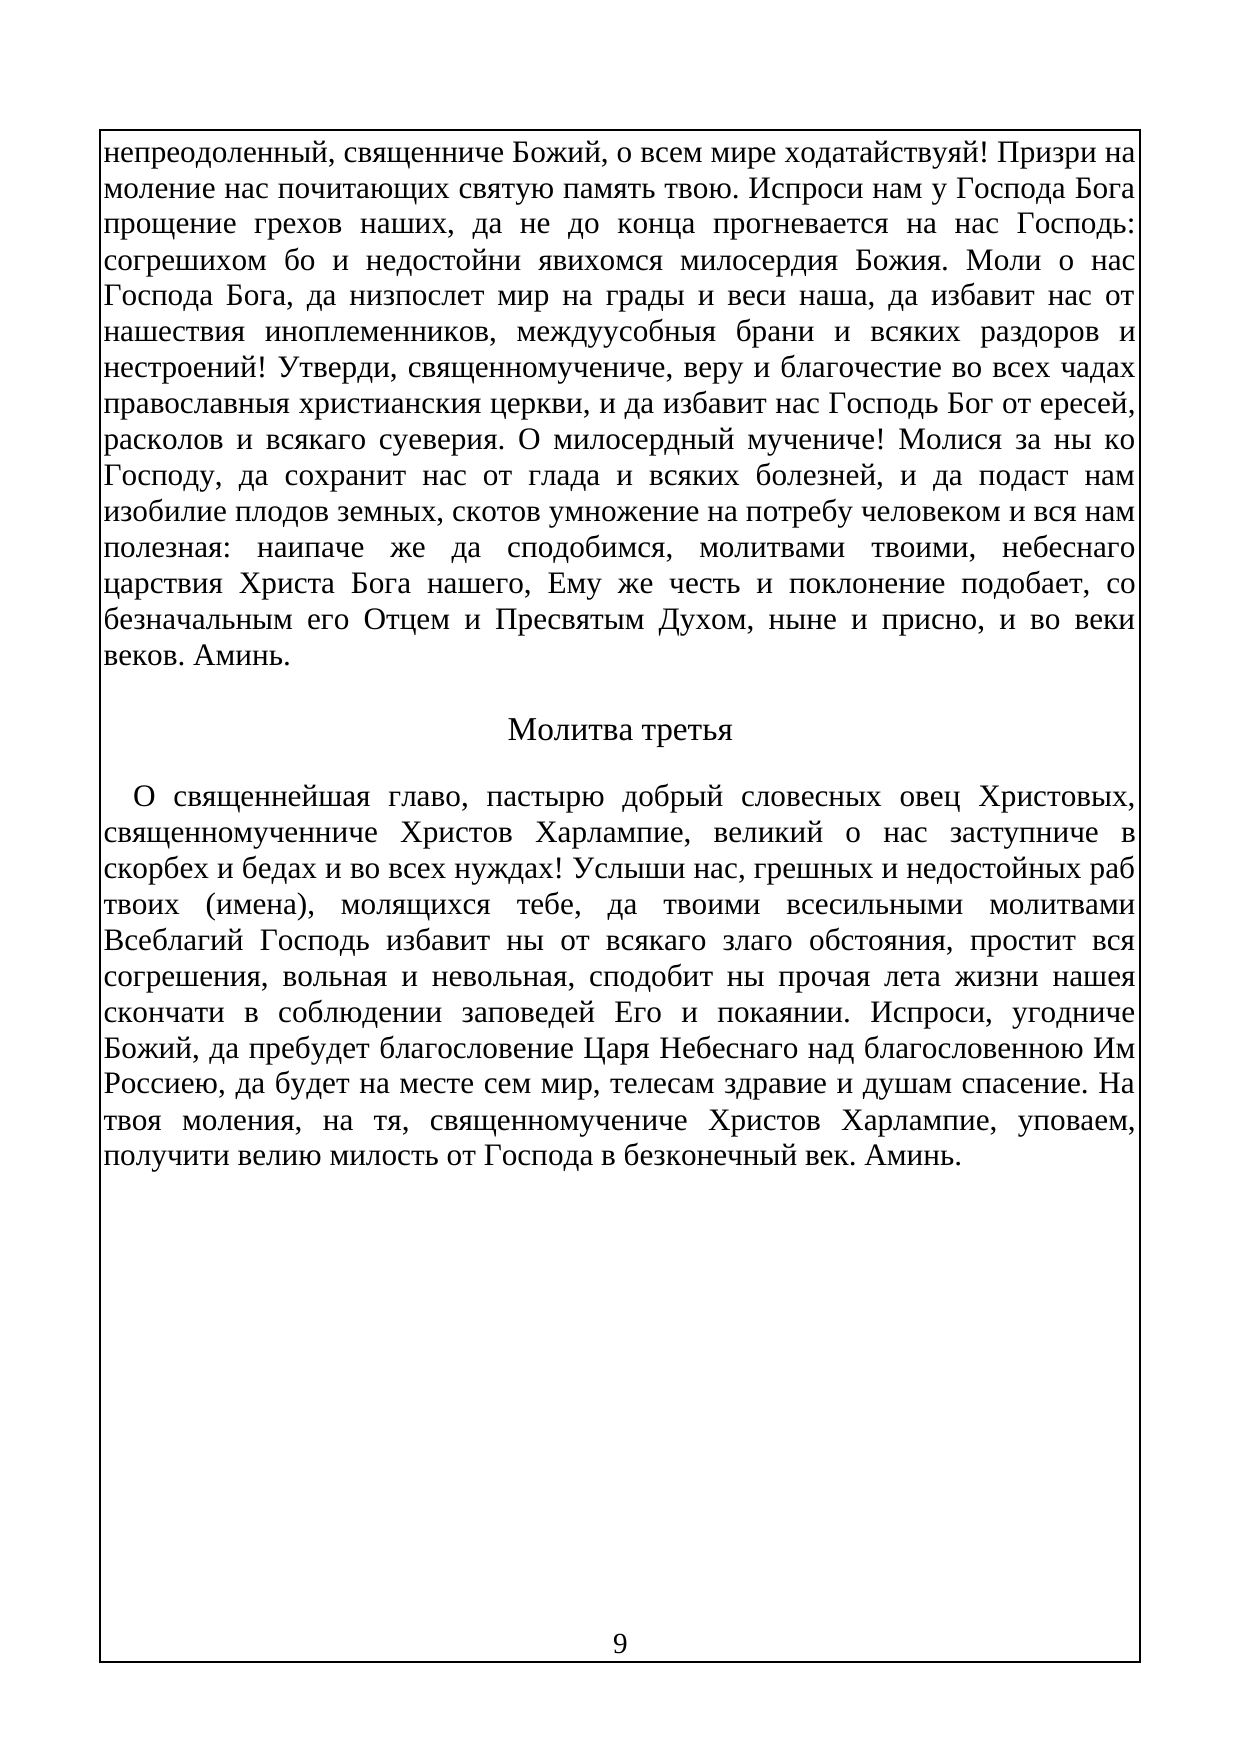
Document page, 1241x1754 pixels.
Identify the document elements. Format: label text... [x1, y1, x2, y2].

text О священнейшая главо, пастырю добрый словесных овец Христовых, священномученниче Христов Харлампие, великий о нас заступниче в скорбех и бедах и во всех нуждах! Услыши нас, грешных и недостойных раб твоих (имена), молящихся тебе, да твоими всесильными молитвами Всеблагий Господь избавит ны от всякаго злаго обстояния, простит вся согрешения, вольная и невольная, сподобит ны прочая лета жизни нашея скончати в соблюдении заповедей Его и покаянии. Испроси, угодниче Божий, да пребудет благословение Царя Небеснаго над благословенною Им Россиею, да будет на месте сем мир, телесам здравие и душам спасение. На твоя моления, на тя, священномучениче Христов Харлампие, уповаем, получити велию милость от Господа в безконечный век. Аминь. [103, 777, 1137, 1173]
text непреодоленный, священниче Божий, о всем мире ходатайствуяй! Призри на моление нас почитающих святую память твою. Испроси нам у Господа Бога прощение грехов наших, да не до конца прогневается на нас Господь: согрешихом бо и недостойни явихомся милосердия Божия. Моли о нас Господа Бога, да низпослет мир на грады и веси наша, да избавит нас от нашествия иноплеменников, междуусобныя брани и всяких раздоров и нестроений! Утверди, священномучениче, веру и благочестие во всех чадах православныя христианския церкви, и да избавит нас Господь Бог от ересей, расколов и всякаго суеверия. О милосердный мучениче! Молися за ны ко Господу, да сохранит нас от глада и всяких болезней, и да подаст нам изобилие плодов земных, скотов умножение на потребу человеком и вся нам полезная: наипаче же да сподобимся, молитвами твоими, небеснаго царствия Христа Бога нашего, Ему же честь и поклонение подобает, со безначальным его Отцем и Пресвятым Духом, ныне и присно, и во веки веков. Аминь. [103, 133, 1137, 672]
subtitle Молитва третья [103, 709, 1137, 748]
